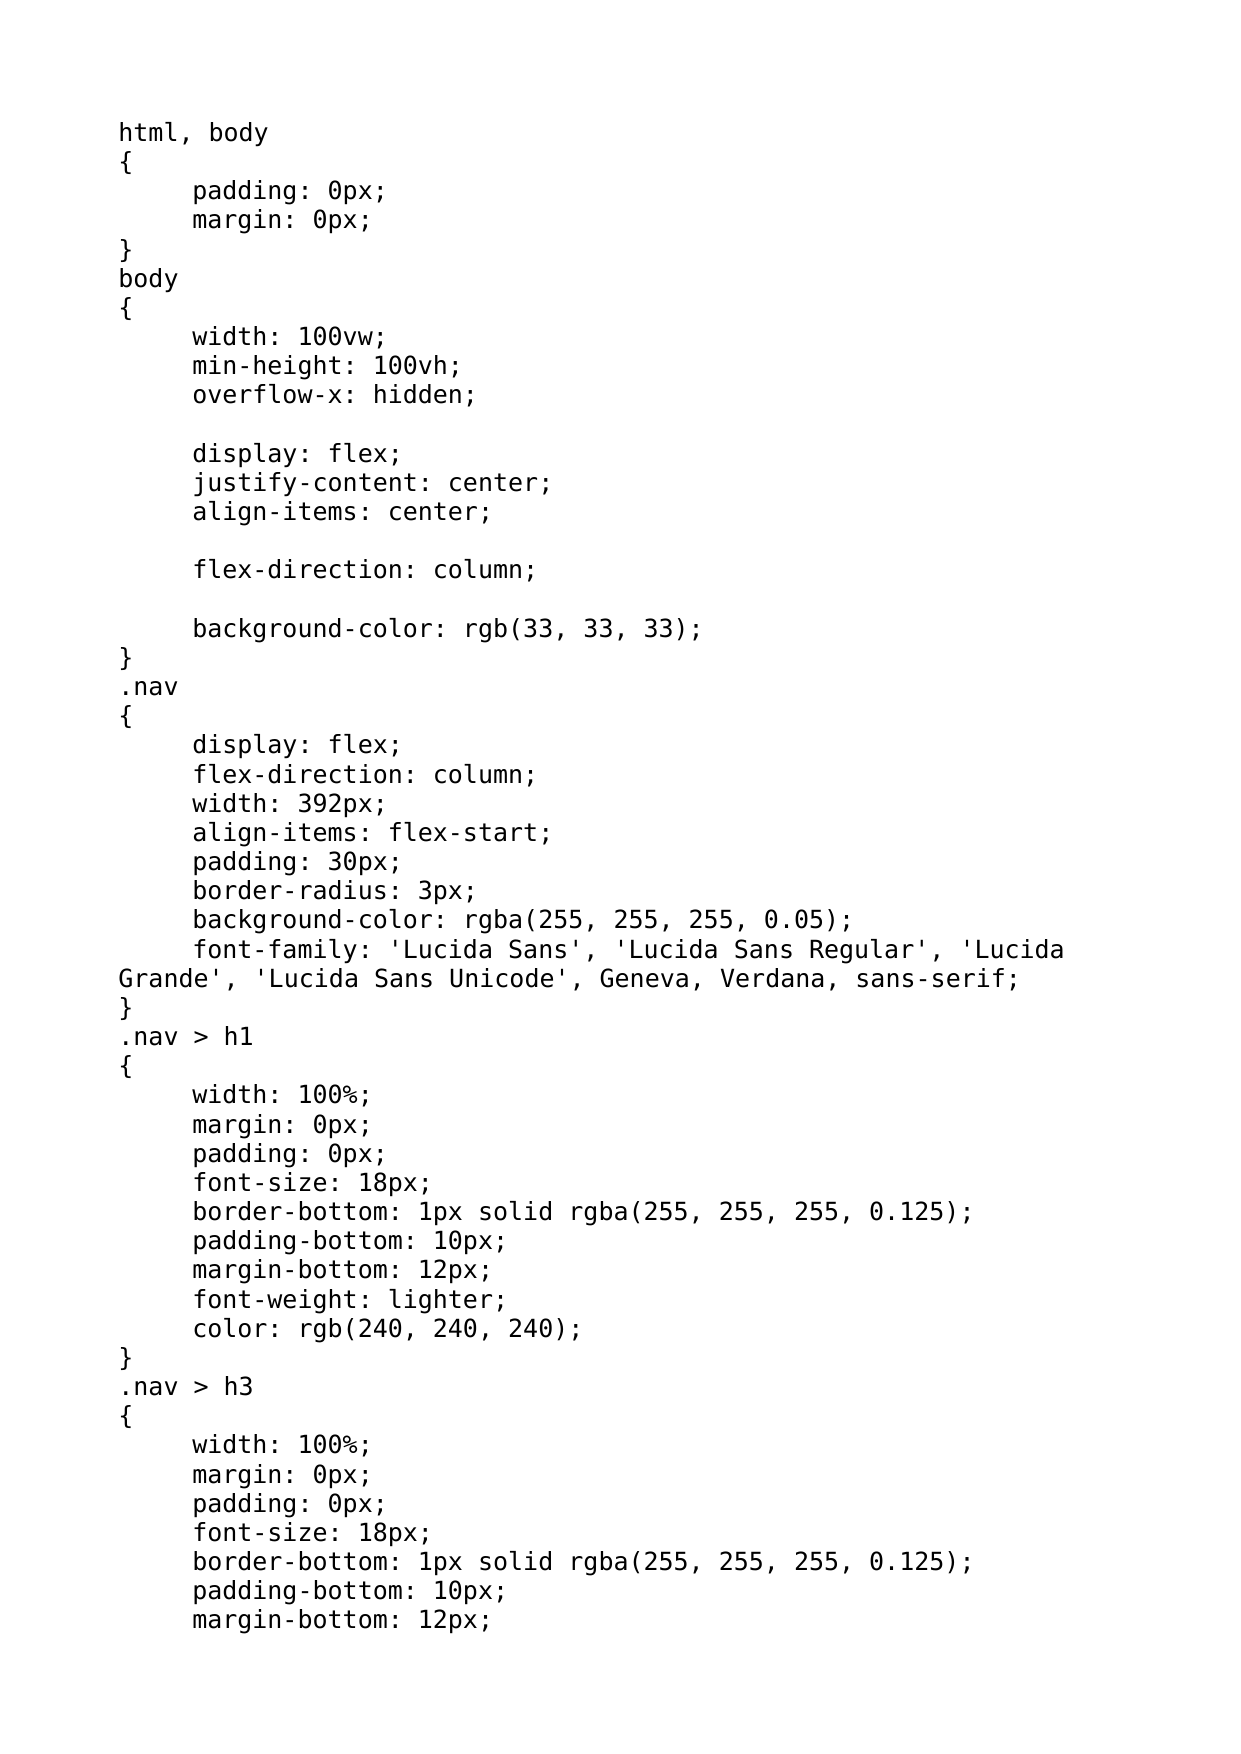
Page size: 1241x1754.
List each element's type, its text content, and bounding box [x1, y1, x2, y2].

text html, body { padding: 0px; margin: 0px; } body { width: 100vw; min-height: 100vh; overflow-x: hidden; display: flex; justify-content: center; align-items: center; flex-direction: column; background-color: rgb(33, 33, 33); } .nav { display: flex; flex-direction: column; width: 392px; align-items: flex-start; padding: 30px; border-radius: 3px; background-color: rgba(255, 255, 255, 0.05); font-family: 'Lucida Sans', 'Lucida Sans Regular', 'Lucida Grande', 'Lucida Sans Unicode', Geneva, Verdana, sans-serif; } .nav > h1 { width: 100%; margin: 0px; padding: 0px; font-size: 18px; border-bottom: 1px solid rgba(255, 255, 255, 0.125); padding-bottom: 10px; margin-bottom: 12px; font-weight: lighter; color: rgb(240, 240, 240); } .nav > h3 { width: 100%; margin: 0px; padding: 0px; font-size: 18px; border-bottom: 1px solid rgba(255, 255, 255, 0.125); padding-bottom: 10px; margin-bottom: 12px; [118, 118, 1122, 1635]
